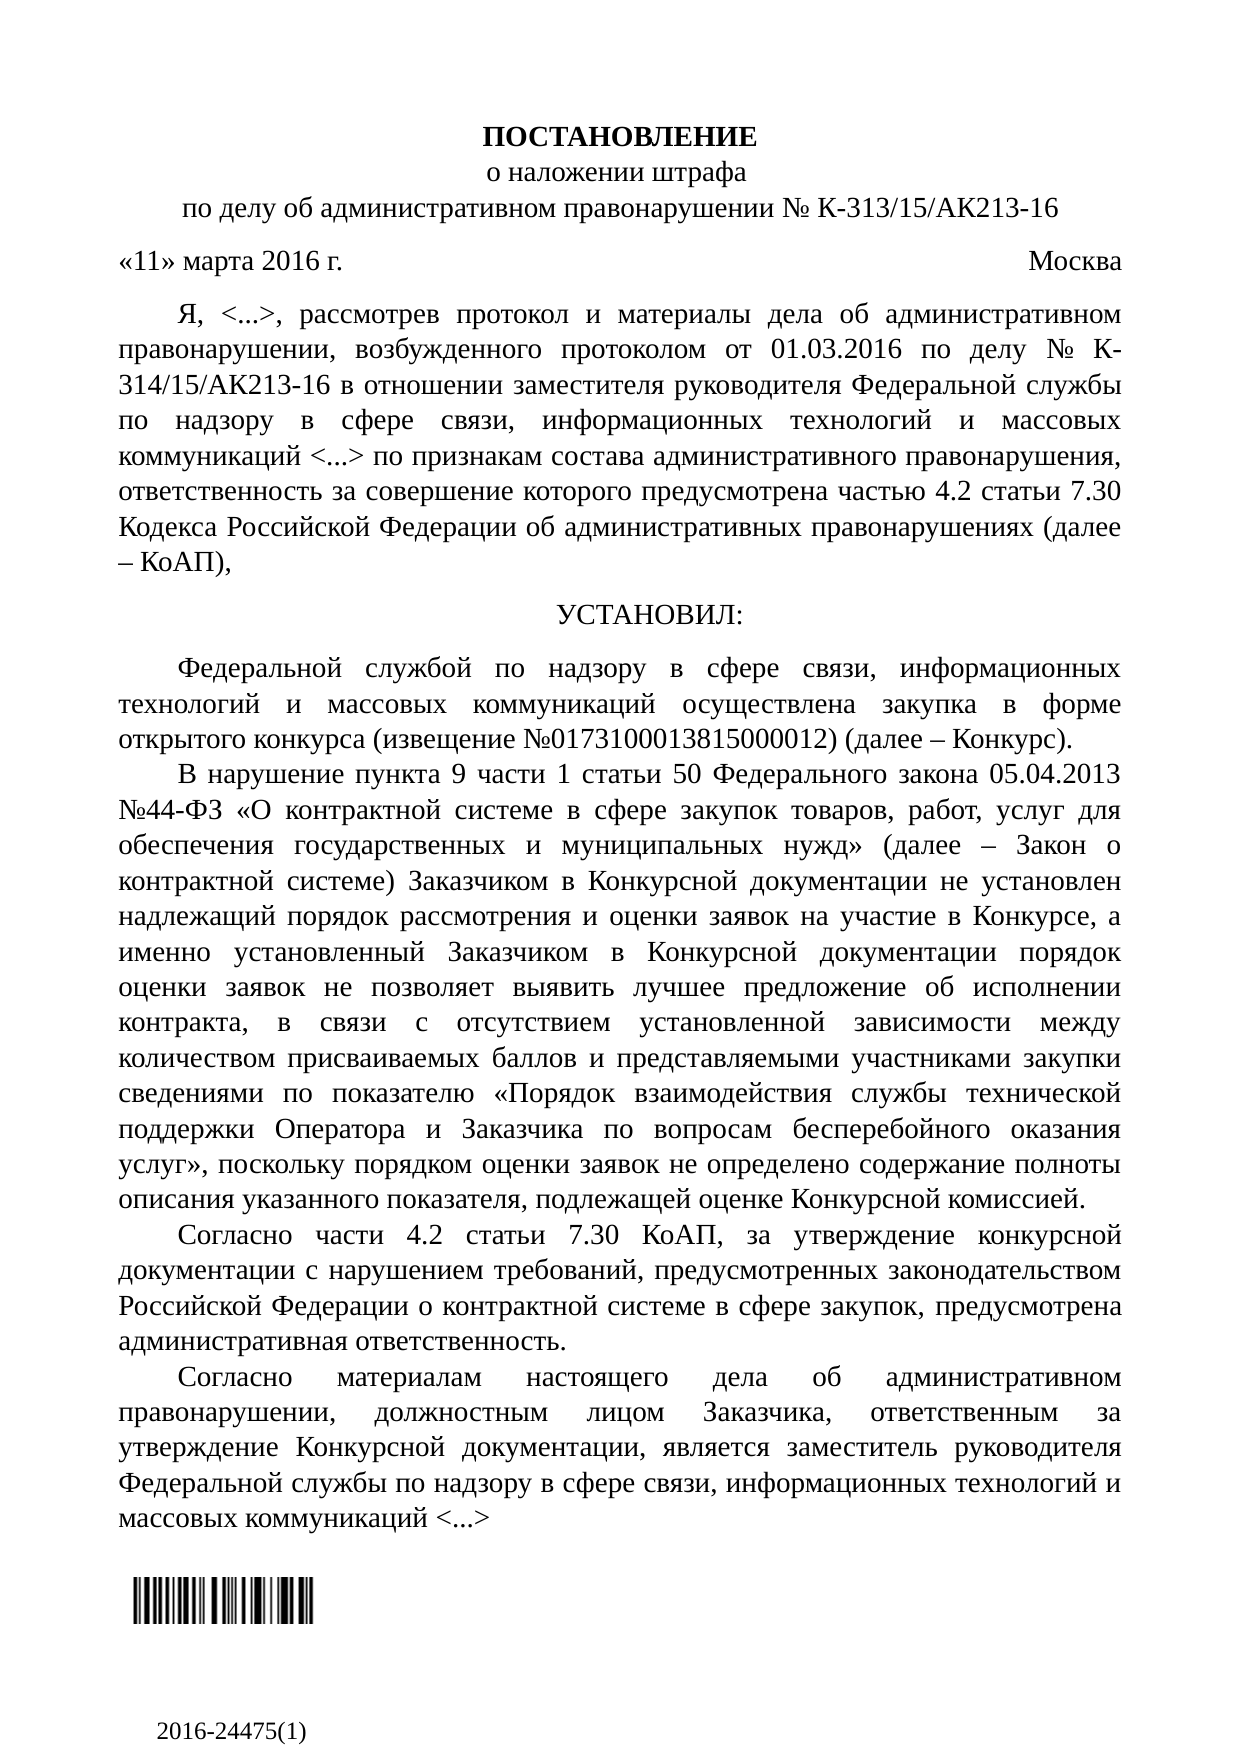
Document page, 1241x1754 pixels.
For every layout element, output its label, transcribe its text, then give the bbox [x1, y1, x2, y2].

text Я, <...>, рассмотрев протокол и материалы дела об административном правонарушении, возбужденного протоколом от 01.03.2016 по делу № К-314/15/АК213-16 в отношении заместителя руководителя Федеральной службы по надзору в сфере связи, информационных технологий и массовых коммуникаций <...> по признакам состава административного правонарушения, ответственность за совершение которого предусмотрена частью 4.2 статьи 7.30 Кодекса Российской Федерации об административных правонарушениях (далее – КоАП), [118, 295, 1122, 578]
text УСТАНОВИЛ: [118, 596, 1122, 632]
text Федеральной службой по надзору в сфере связи, информационных технологий и массовых коммуникаций осуществлена закупка в форме открытого конкурса (извещение №0173100013815000012) (далее – Конкурс). [118, 649, 1122, 756]
text «11» марта 2016 г. Москва [118, 242, 1122, 277]
text Согласно материалам настоящего дела об административном правонарушении, должностным лицом Заказчика, ответственным за утверждение Конкурсной документации, является заместитель руководителя Федеральной службы по надзору в сфере связи, информационных технологий и массовых коммуникаций <...> [118, 1358, 1122, 1535]
text по делу об административном правонарушении № К-313/15/АК213-16 [118, 189, 1122, 224]
text Согласно части 4.2 статьи 7.30 КоАП, за утверждение конкурсной документации с нарушением требований, предусмотренных законодательством Российской Федерации о контрактной системе в сфере закупок, предусмотрена административная ответственность. [118, 1216, 1122, 1358]
text о наложении штрафа [118, 153, 1122, 189]
subtitle ПОСТАНОВЛЕНИЕ [118, 118, 1122, 153]
picture [118, 1577, 331, 1624]
text В нарушение пункта 9 части 1 статьи 50 Федерального закона 05.04.2013 №44-ФЗ «О контрактной системе в сфере закупок товаров, работ, услуг для обеспечения государственных и муниципальных нужд» (далее – Закон о контрактной системе) Заказчиком в Конкурсной документации не установлен надлежащий порядок рассмотрения и оценки заявок на участие в Конкурсе, а именно установленный Заказчиком в Конкурсной документации порядок оценки заявок не позволяет выявить лучшее предложение об исполнении контракта, в связи с отсутствием установленной зависимости между количеством присваиваемых баллов и представляемыми участниками закупки сведениями по показателю «Порядок взаимодействия службы технической поддержки Оператора и Заказчика по вопросам бесперебойного оказания услуг», поскольку порядком оценки заявок не определено содержание полноты описания указанного показателя, подлежащей оценке Конкурсной комиссией. [118, 756, 1122, 1216]
